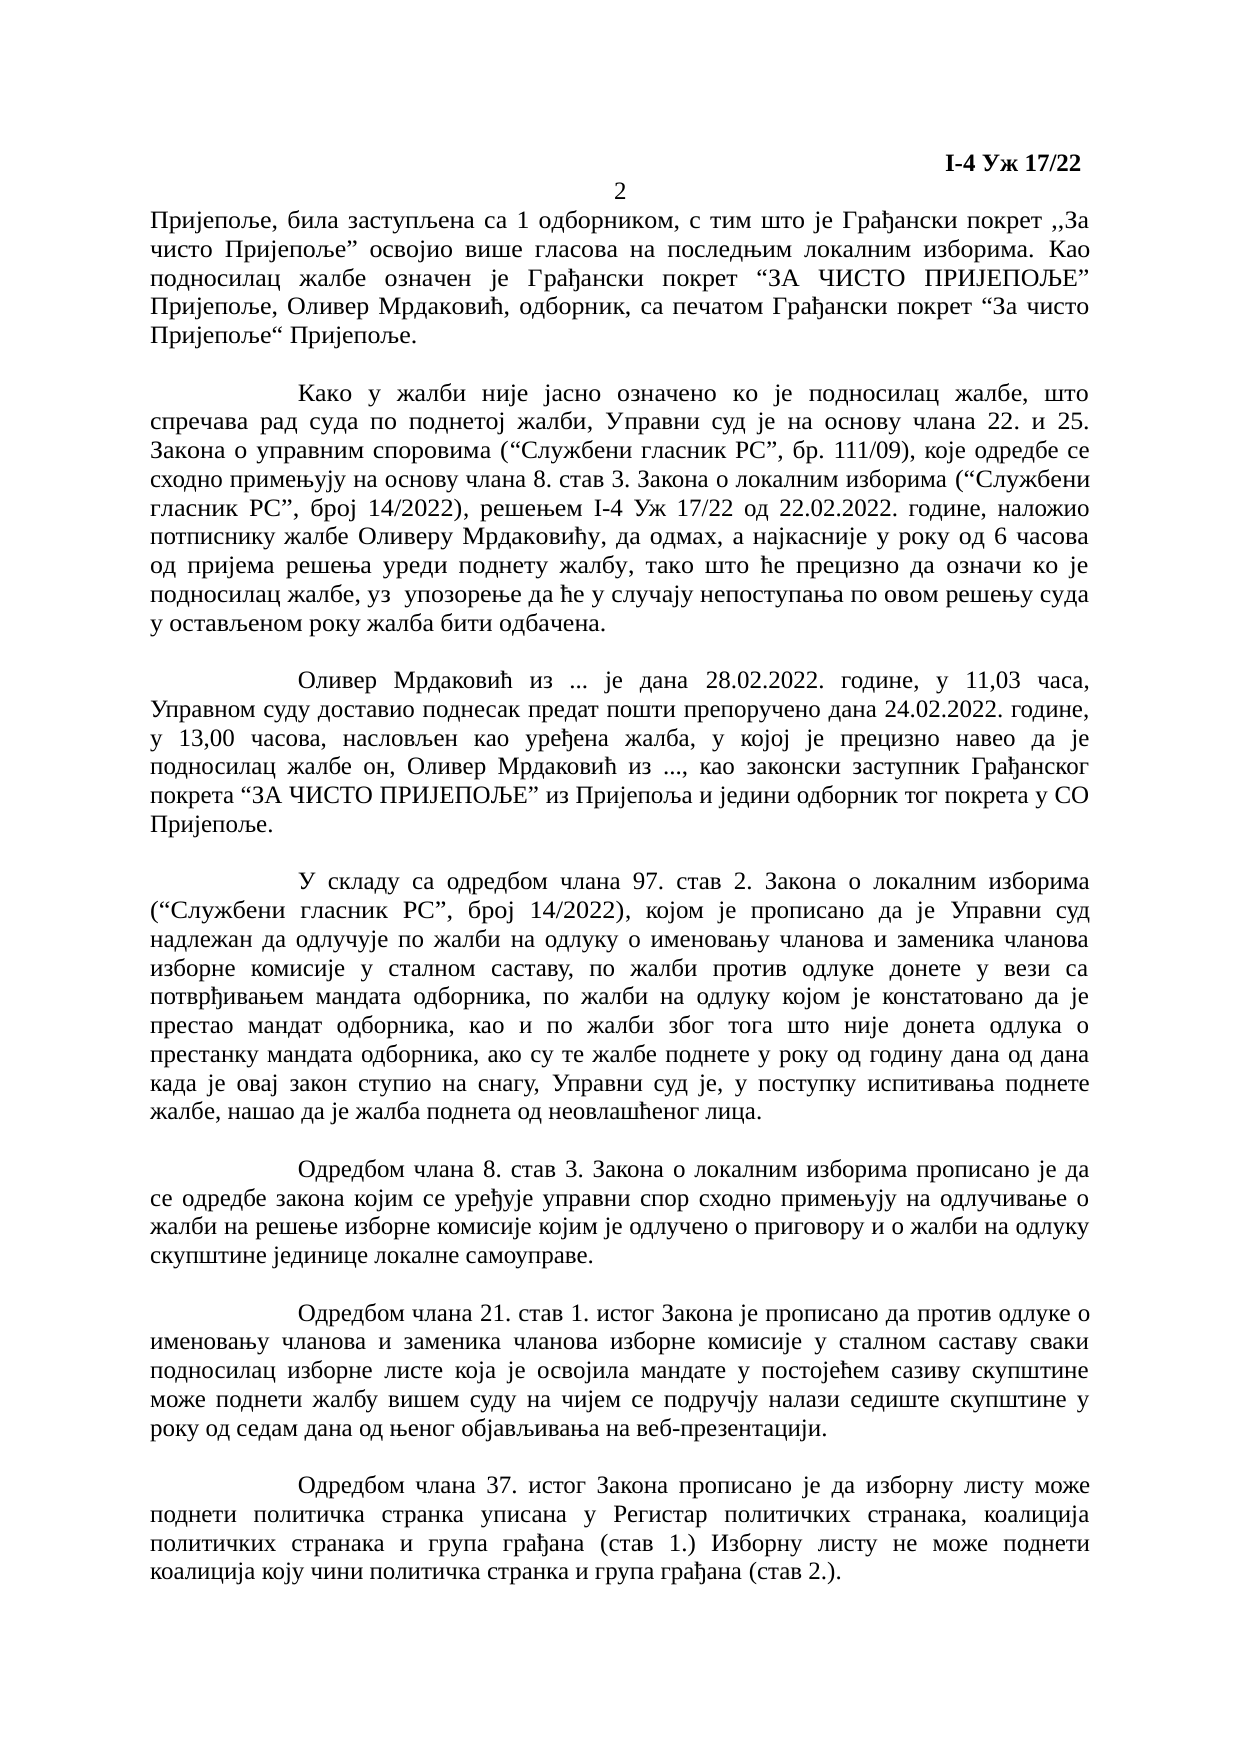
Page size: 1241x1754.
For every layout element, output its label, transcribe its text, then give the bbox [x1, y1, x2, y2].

text Одредбом члана 37. истог Закона прописано је да изборну листу може поднети политичка странка уписана у Регистар политичких странака, коалиција политичких странака и група грађана (став 1.) Изборну листу не може поднети коалиција коју чини политичка странка и група грађана (став 2.). [150, 1470, 1090, 1585]
text Одредбом члана 8. став 3. Закона о локалним изборима прописано је да се одредбе закона којим се уређује управни спор сходно примењују на одлучивање о жалби на решење изборне комисије којим је одлучено о приговору и о жалби на одлуку скупштине јединице локалне самоуправе. [150, 1154, 1090, 1269]
text У складу са одредбом члана 97. став 2. Закона о локалним изборима (“Службени гласник РС”, број 14/2022), којом је прописано да је Управни суд надлежан да одлучује по жалби на одлуку о именовању чланова и заменика чланова изборне комисије у сталном саставу, по жалби против одлуке донете у вези са потврђивањем мандата одборника, по жалби на одлуку којом је констатовано да је престао мандат одборника, као и по жалби због тога што није донета одлука о престанку мандата одборника, ако су те жалбе поднете у року од годину дана од дана када је овај закон ступио на снагу, Управни суд је, у поступку испитивања поднете жалбе, нашао да је жалба поднета од неовлашћеног лица. [150, 866, 1090, 1125]
text Пријепоље, била заступљена са 1 одборником, с тим што је Грађански покрет ,,За чисто Пријепоље” освојио више гласова на последњим локалним изборима. Као подносилац жалбе означен је Грађански покрет “ЗА ЧИСТО ПРИЈЕПОЉЕ” Пријепоље, Оливер Мрдаковић, одборник, са печатом Грађански покрет “За чисто Пријепоље“ Пријепоље. [150, 205, 1090, 349]
text Оливер Мрдаковић из ... је дана 28.02.2022. године, у 11,03 часа, Управном суду доставио поднесак предат пошти препоручено дана 24.02.2022. године, у 13,00 часова, насловљен као уређена жалба, у којој је прецизно навео да је подносилац жалбе он, Оливер Мрдаковић из ..., као законски заступник Грађанског покрета “ЗА ЧИСТО ПРИЈЕПОЉЕ” из Пријепоља и једини одборник тог покрета у СО Пријепоље. [150, 665, 1090, 838]
text Одредбом члана 21. став 1. истог Закона је прописано да против одлуке о именовању чланова и заменика чланова изборне комисије у сталном саставу сваки подносилац изборне листе која је освојила мандате у постојећем сазиву скупштине може поднети жалбу вишем суду на чијем се подручју налази седиште скупштине у року од седам дана од њеног објављивања на веб-презентацији. [150, 1298, 1090, 1441]
text Како у жалби није јасно означено ко је подносилац жалбе, што спречава рад суда по поднетој жалби, Управни суд је на основу члана 22. и 25. Закона о управним споровима (“Службени гласник РС”, бр. 111/09), које одредбе се сходно примењују на основу члана 8. став 3. Закона о локалним изборима (“Службени гласник РС”, број 14/2022), решењем I-4 Уж 17/22 од 22.02.2022. године, наложио потписнику жалбе Оливеру Мрдаковићу, да одмах, а најкасније у року од 6 часова од пријема решења уреди поднету жалбу, тако што ће прецизно да означи ко је подносилац жалбе, уз упозорење да ће у случају непоступања по овом решењу суда у остављеном року жалба бити одбачена. [150, 378, 1090, 636]
